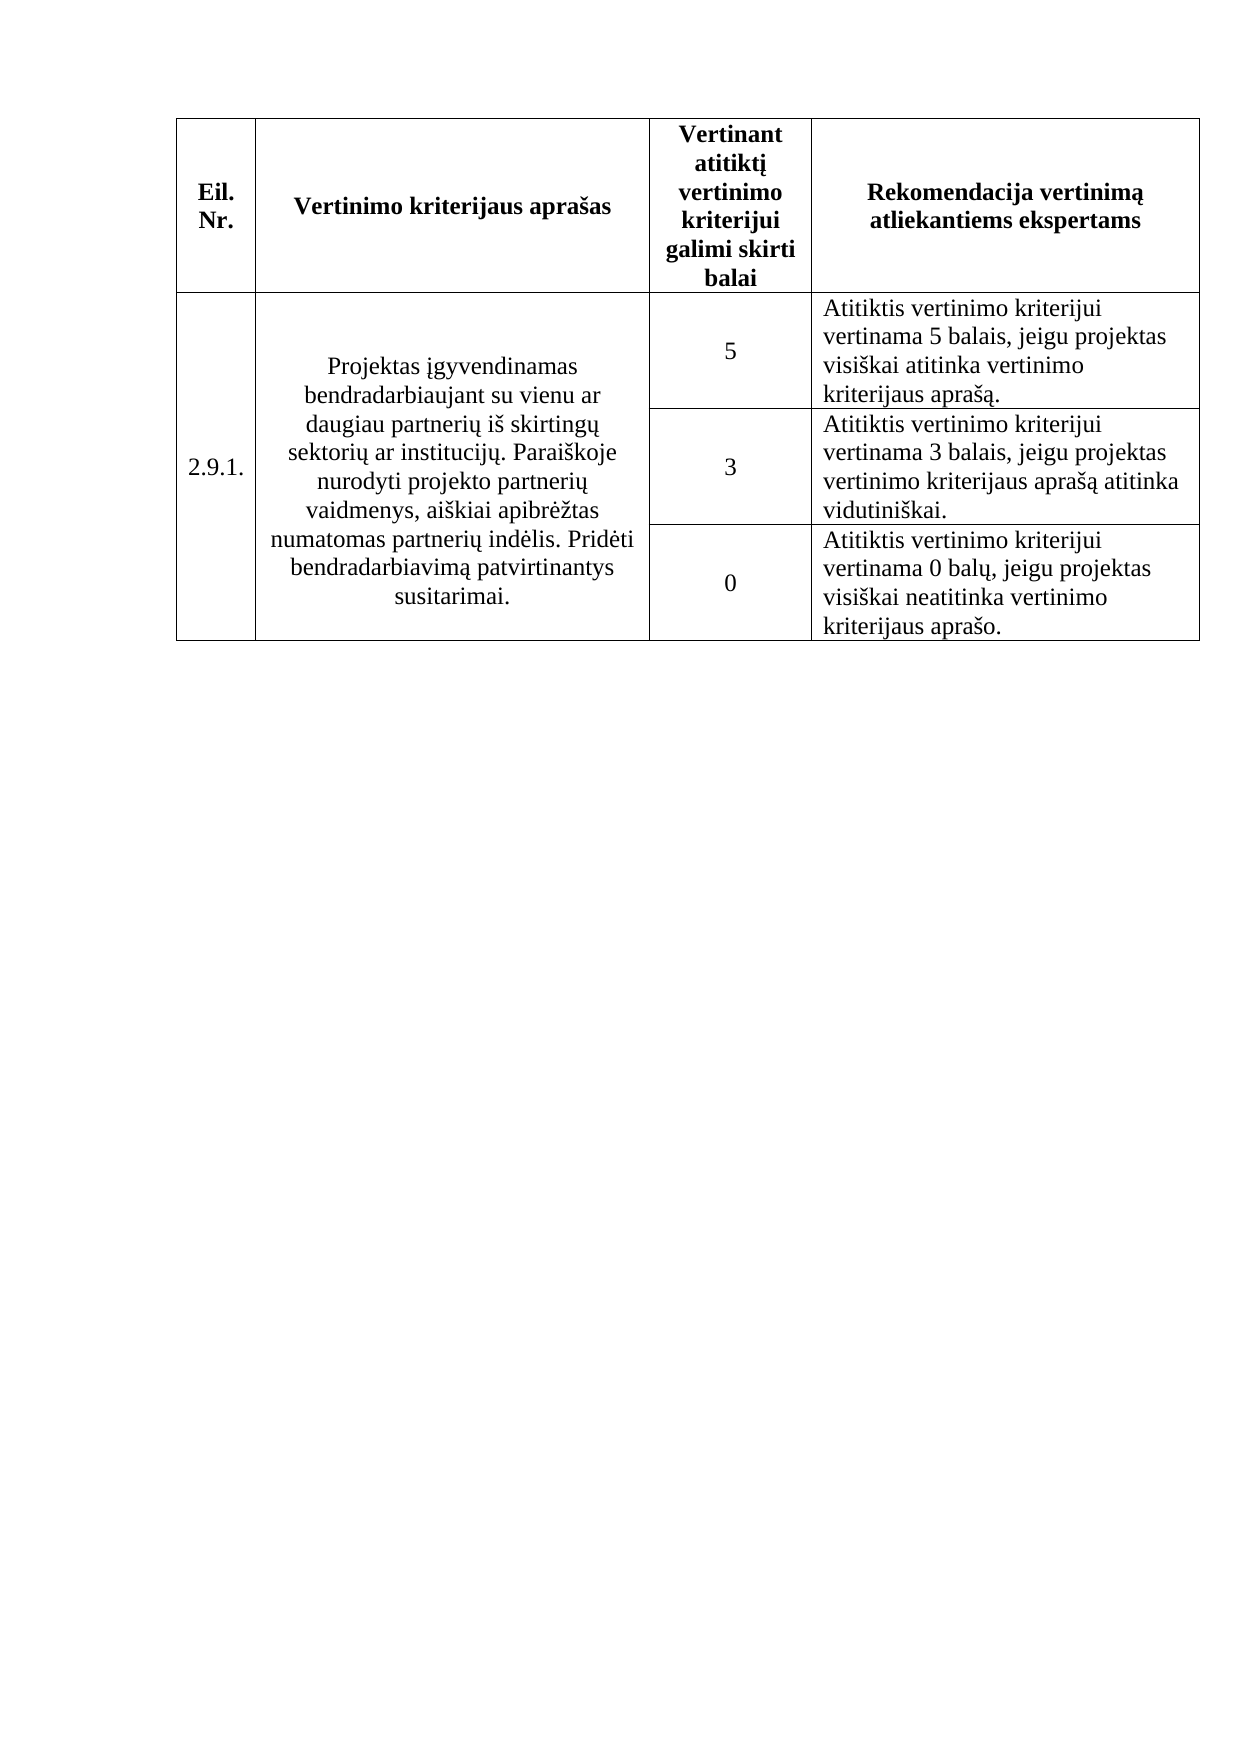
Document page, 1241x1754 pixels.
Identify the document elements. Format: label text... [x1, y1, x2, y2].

table_cell Atitiktis vertinimo kriterijui vertinama 5 balais, jeigu projektas visiškai atitinka vertinimo kriterijaus aprašą. [812, 293, 1199, 408]
table_cell 0 [650, 525, 811, 640]
table_header Vertinimo kriterijaus aprašas [256, 119, 649, 292]
table_header Vertinant atitiktį vertinimo kriterijui galimi skirti balai [650, 119, 811, 292]
table_cell Projektas įgyvendinamas bendradarbiaujant su vienu ar daugiau partnerių iš skirtingų sektorių ar institucijų. Paraiškoje nurodyti projekto partnerių vaidmenys, aiškiai apibrėžtas numatomas partnerių indėlis. Pridėti bendradarbiavimą patvirtinantys susitarimai. [256, 293, 649, 640]
table_cell Atitiktis vertinimo kriterijui vertinama 0 balų, jeigu projektas visiškai neatitinka vertinimo kriterijaus aprašo. [812, 525, 1199, 640]
table_header Rekomendacija vertinimą atliekantiems ekspertams [812, 119, 1199, 292]
table_cell 5 [650, 293, 811, 408]
table_cell Atitiktis vertinimo kriterijui vertinama 3 balais, jeigu projektas vertinimo kriterijaus aprašą atitinka vidutiniškai. [812, 409, 1199, 524]
table_header Eil. Nr. [177, 119, 255, 292]
table_cell 3 [650, 409, 811, 524]
table_cell 2.9.1. [177, 293, 255, 640]
